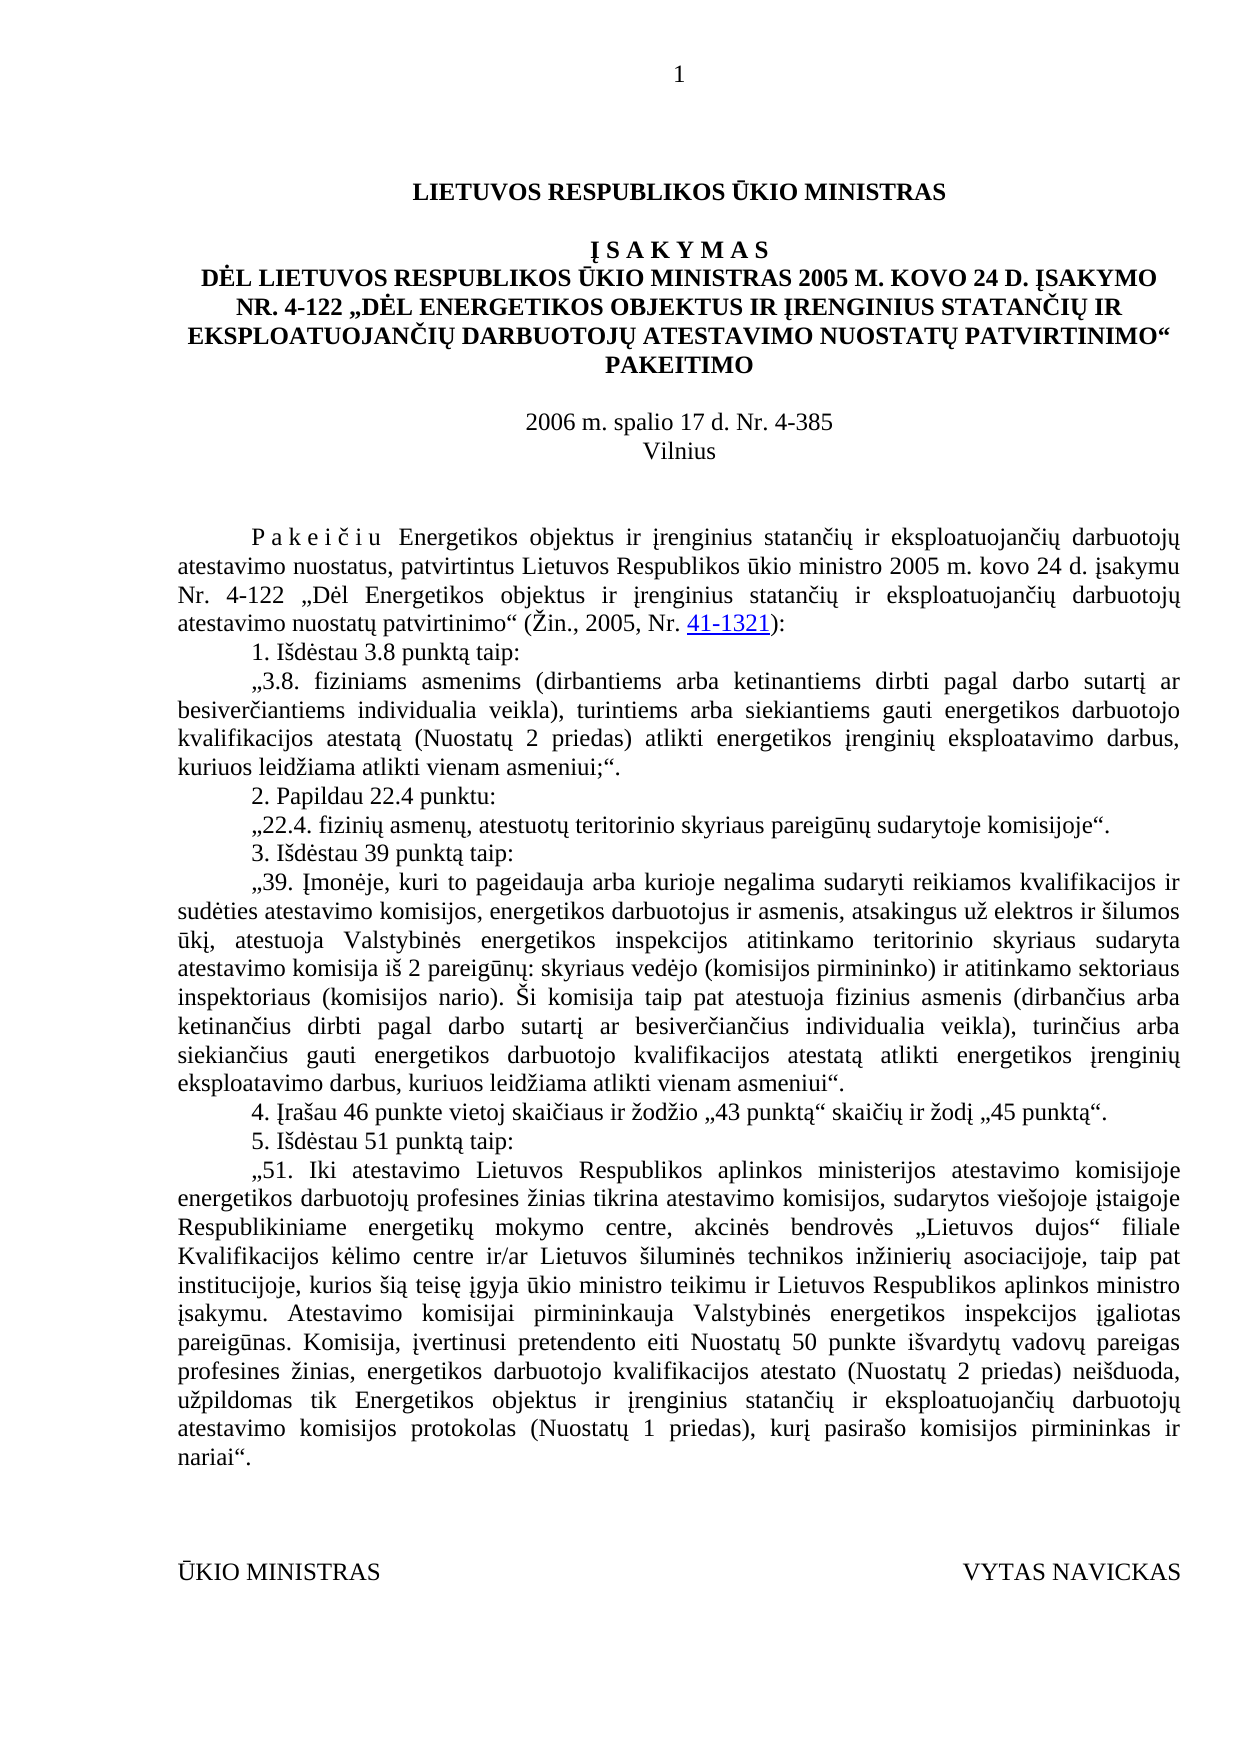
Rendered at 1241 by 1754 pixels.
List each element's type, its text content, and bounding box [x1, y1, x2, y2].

text „39. Įmonėje, kuri to pageidauja arba kurioje negalima sudaryti reikiamos kvalifikacijos ir sudėties atestavimo komisijos, energetikos darbuotojus ir asmenis, atsakingus už elektros ir šilumos ūkį, atestuoja Valstybinės energetikos inspekcijos atitinkamo teritorinio skyriaus sudaryta atestavimo komisija iš 2 pareigūnų: skyriaus vedėjo (komisijos pirmininko) ir atitinkamo sektoriaus inspektoriaus (komisijos nario). Ši komisija taip pat atestuoja fizinius asmenis (dirbančius arba ketinančius dirbti pagal darbo sutartį ar besiverčiančius individualia veikla), turinčius arba siekiančius gauti energetikos darbuotojo kvalifikacijos atestatą atlikti energetikos įrenginių eksploatavimo darbus, kuriuos leidžiama atlikti vienam asmeniui“. [177, 867, 1181, 1097]
text 2006 m. spalio 17 d. Nr. 4-385 [177, 407, 1181, 436]
text LIETUVOS RESPUBLIKOS ŪKIO MINISTRAS [177, 177, 1181, 206]
text „22.4. fizinių asmenų, atestuotų teritorinio skyriaus pareigūnų sudarytoje komisijoje“. [177, 810, 1181, 838]
text „51. Iki atestavimo Lietuvos Respublikos aplinkos ministerijos atestavimo komisijoje energetikos darbuotojų profesines žinias tikrina atestavimo komisijos, sudarytos viešojoje įstaigoje Respublikiniame energetikų mokymo centre, akcinės bendrovės „Lietuvos dujos“ filiale Kvalifikacijos kėlimo centre ir/ar Lietuvos šiluminės technikos inžinierių asociacijoje, taip pat institucijoje, kurios šią teisę įgyja ūkio ministro teikimu ir Lietuvos Respublikos aplinkos ministro įsakymu. Atestavimo komisijai pirmininkauja Valstybinės energetikos inspekcijos įgaliotas pareigūnas. Komisija, įvertinusi pretendento eiti Nuostatų 50 punkte išvardytų vadovų pareigas profesines žinias, energetikos darbuotojo kvalifikacijos atestato (Nuostatų 2 priedas) neišduoda, užpildomas tik Energetikos objektus ir įrenginius statančių ir eksploatuojančių darbuotojų atestavimo komisijos protokolas (Nuostatų 1 priedas), kurį pasirašo komisijos pirmininkas ir nariai“. [177, 1155, 1181, 1471]
text 1. Išdėstau 3.8 punktą taip: [177, 637, 1181, 666]
text 3. Išdėstau 39 punktą taip: [177, 838, 1181, 867]
text 4. Įrašau 46 punkte vietoj skaičiaus ir žodžio „43 punktą“ skaičių ir žodį „45 punktą“. [177, 1097, 1181, 1126]
text Pakeičiu Energetikos objektus ir įrenginius statančių ir eksploatuojančių darbuotojų atestavimo nuostatus, patvirtintus Lietuvos Respublikos ūkio ministro 2005 m. kovo 24 d. įsakymu Nr. 4-122 „Dėl Energetikos objektus ir įrenginius statančių ir eksploatuojančių darbuotojų atestavimo nuostatų patvirtinimo“ (Žin., 2005, Nr. 41-1321): [177, 522, 1181, 637]
text Į S A K Y M A S [177, 235, 1181, 263]
text „3.8. fiziniams asmenims (dirbantiems arba ketinantiems dirbti pagal darbo sutartį ar besiverčiantiems individualia veikla), turintiems arba siekiantiems gauti energetikos darbuotojo kvalifikacijos atestatą (Nuostatų 2 priedas) atlikti energetikos įrenginių eksploatavimo darbus, kuriuos leidžiama atlikti vienam asmeniui;“. [177, 666, 1181, 781]
text 5. Išdėstau 51 punktą taip: [177, 1126, 1181, 1155]
text DĖL LIETUVOS RESPUBLIKOS ŪKIO MINISTRAS 2005 M. KOVO 24 D. ĮSAKYMO NR. 4-122 „DĖL ENERGETIKOS OBJEKTUS IR ĮRENGINIUS STATANČIŲ IR EKSPLOATUOJANČIŲ DARBUOTOJŲ ATESTAVIMO NUOSTATŲ PATVIRTINIMO“ PAKEITIMO [177, 263, 1181, 378]
text ŪKIO MINISTRAS VYTAS NAVICKAS [177, 1557, 1181, 1586]
text Vilnius [177, 436, 1181, 465]
text 2. Papildau 22.4 punktu: [177, 781, 1181, 810]
